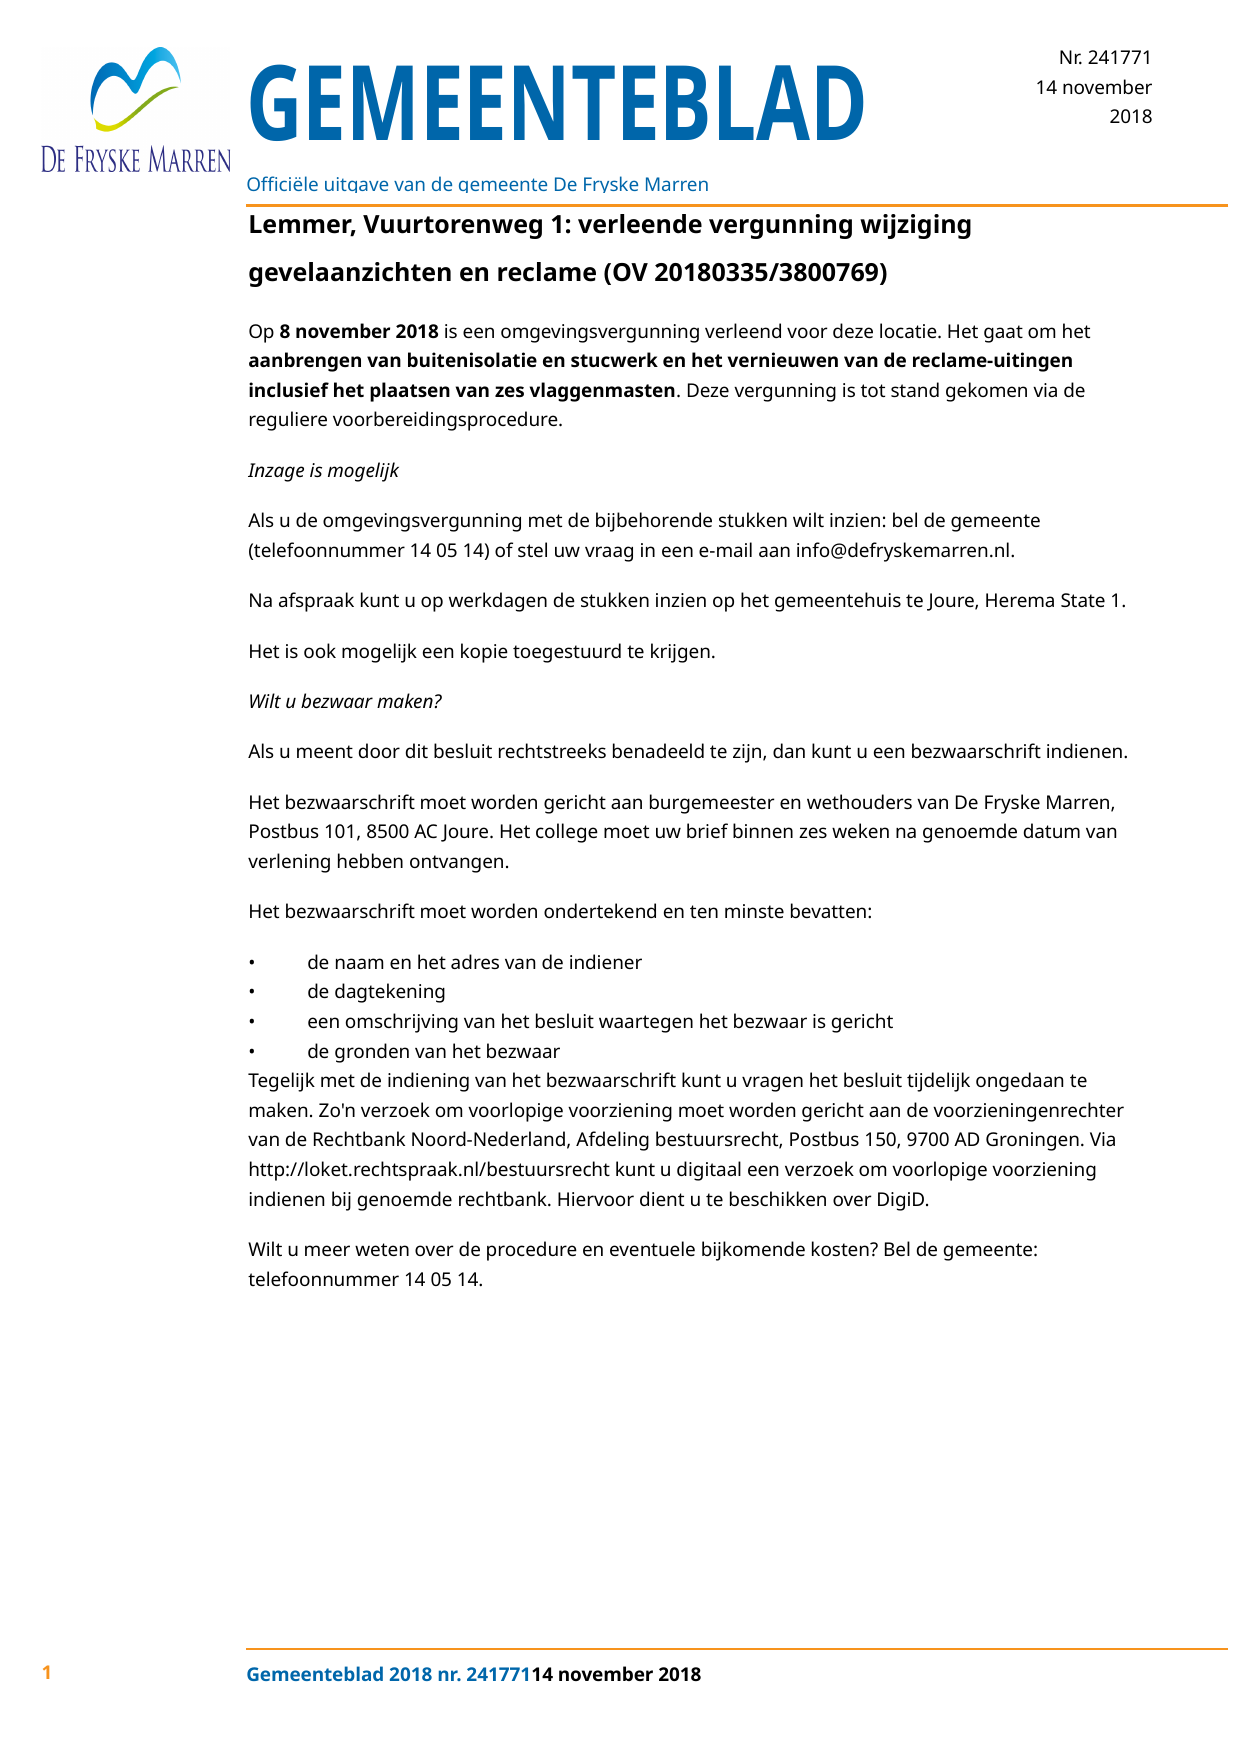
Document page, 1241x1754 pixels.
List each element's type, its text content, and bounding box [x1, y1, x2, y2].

text Als u de omgevingsvergunning met de bijbehorende stukken wilt inzien: bel de gemeente (telefoonnummer 14 05 14) of stel uw vraag in een e-mail aan info@defryskemarren.nl. [248, 507, 1152, 563]
list een omschrijving van het besluit waartegen het bezwaar is gericht [248, 1008, 1152, 1034]
text Als u meent door dit besluit rechtstreeks benadeeld te zijn, dan kunt u een bezwaarschrift indienen. [248, 739, 1152, 764]
text Wilt u bezwaar maken? [248, 688, 1152, 714]
picture [41, 47, 231, 172]
text Het bezwaarschrift moet worden gericht aan burgemeester en wethouders van De Fryske Marren, Postbus 101, 8500 AC Joure. Het college moet uw brief binnen zes weken na genoemde datum van verlening hebben ontvangen. [248, 789, 1152, 874]
list de dagtekening [248, 979, 1152, 1004]
text Na afspraak kunt u op werkdagen de stukken inzien op het gemeentehuis te Joure, Herema State 1. [248, 587, 1152, 613]
text Inzage is mogelijk [248, 457, 1152, 483]
text Op 8 november 2018 is een omgevingsvergunning verleend voor deze locatie. Het gaat om het aanbrengen van buitenisolatie en stucwerk en het vernieuwen van de reclame-uitingen inclusief het plaatsen van zes vlaggenmasten. Deze vergunning is tot stand gekomen via de reguliere voorbereidingsprocedure. [248, 318, 1152, 432]
text Tegelijk met de indiening van het bezwaarschrift kunt u vragen het besluit tijdelijk ongedaan te maken. Zo'n verzoek om voorlopige voorziening moet worden gericht aan de voorzieningenrechter van de Rechtbank Noord-Nederland, Afdeling bestuursrecht, Postbus 150, 9700 AD Groningen. Via http://loket.rechtspraak.nl/bestuursrecht kunt u digitaal een verzoek om voorlopige voorziening indienen bij genoemde rechtbank. Hiervoor dient u te beschikken over DigiD. [248, 1067, 1152, 1212]
list de gronden van het bezwaar [248, 1038, 1152, 1064]
text Het bezwaarschrift moet worden ondertekend en ten minste bevatten: [248, 899, 1152, 924]
text Lemmer, Vuurtorenweg 1: verleende vergunning wijziging gevelaanzichten en reclame (OV 20180335/3800769) [248, 207, 1152, 288]
text Het is ook mogelijk een kopie toegestuurd te krijgen. [248, 638, 1152, 664]
list de naam en het adres van de indiener [248, 949, 1152, 975]
text Wilt u meer weten over de procedure en eventuele bijkomende kosten? Bel de gemeente: telefoonnummer 14 05 14. [248, 1236, 1152, 1292]
